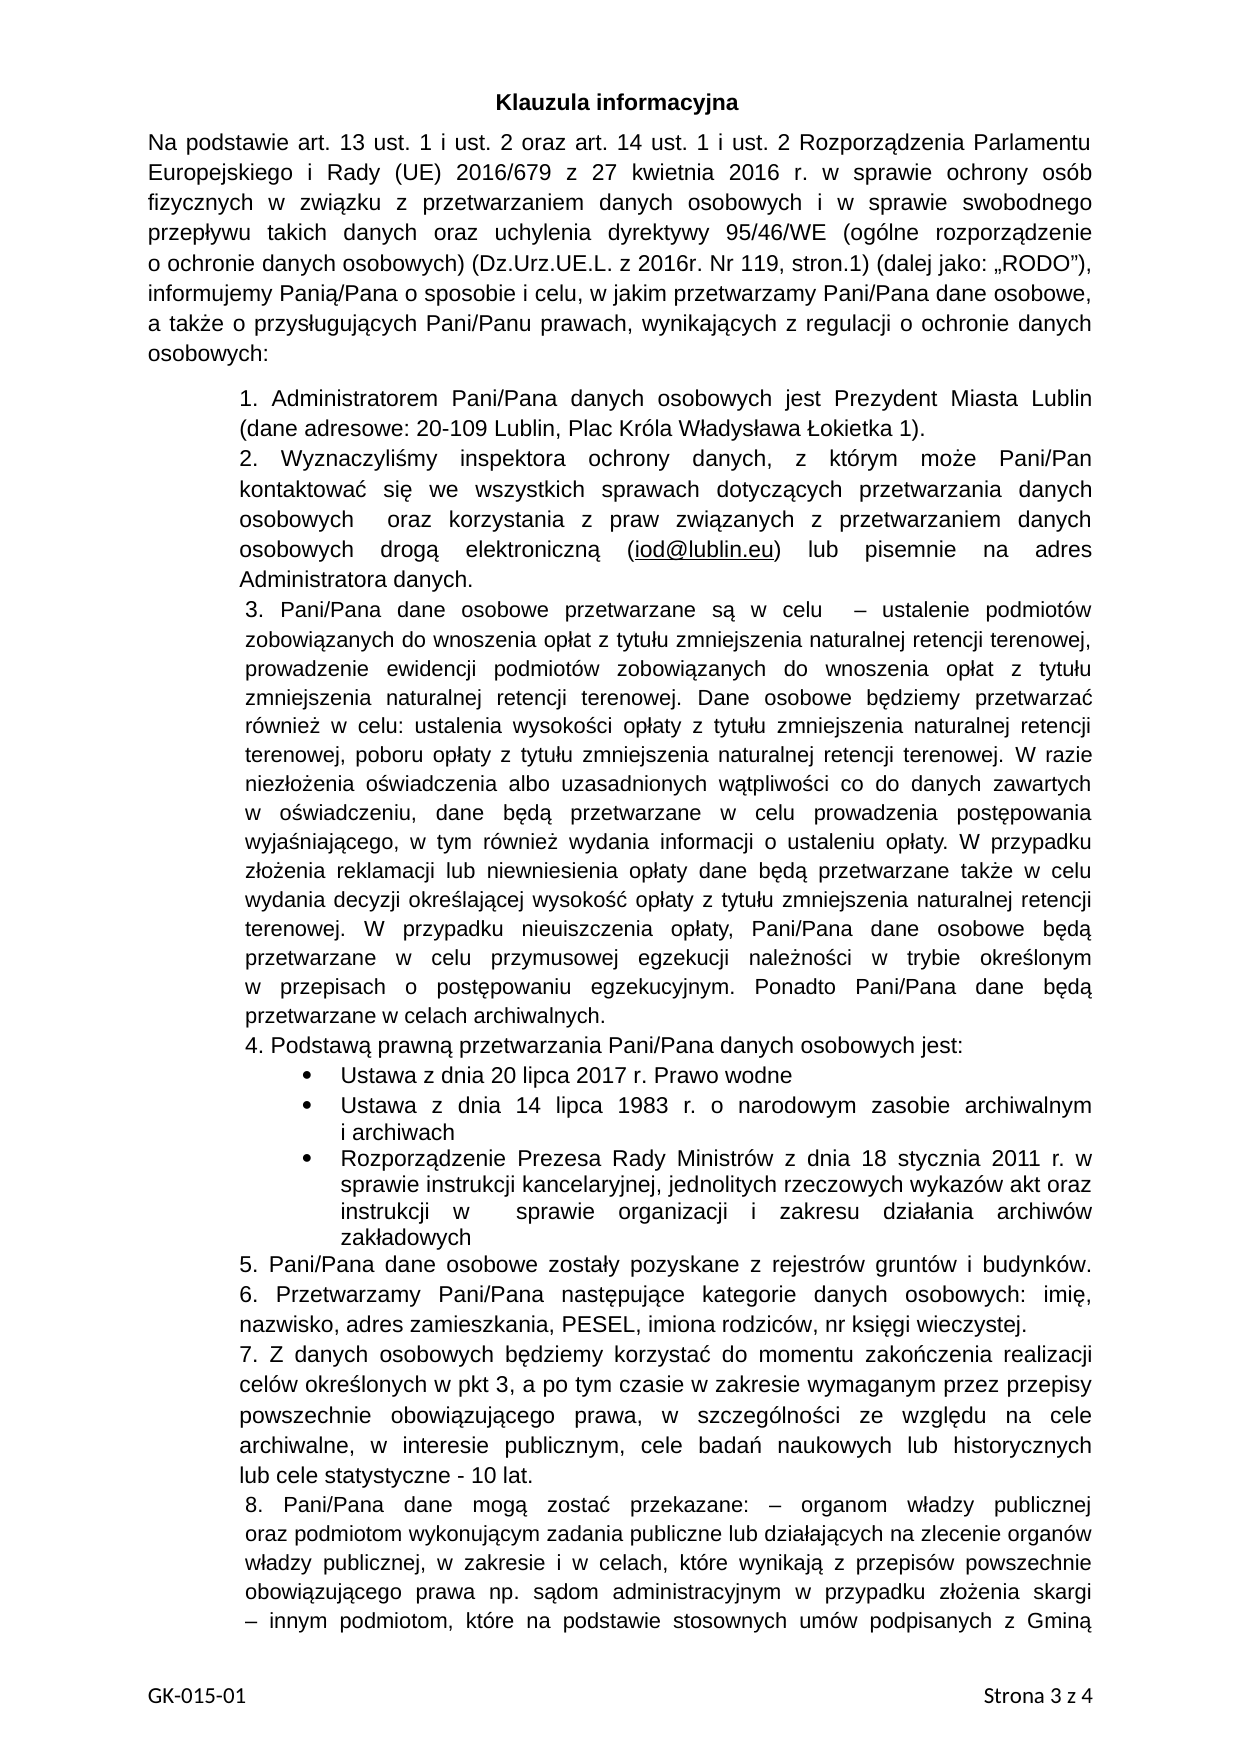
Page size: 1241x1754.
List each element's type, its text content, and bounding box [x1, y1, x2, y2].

text 5. Pani/Pana dane osobowe zostały pozyskane z rejestrów gruntów i budynków. 6. Przetwarzamy Pani/Pana następujące kategorie danych osobowych: imię, nazwisko, adres zamieszkania, PESEL, imiona rodziców, nr księgi wieczystej. [239, 1251, 1093, 1337]
text 4. Podstawą prawną przetwarzania Pani/Pana danych osobowych jest: [245, 1032, 1093, 1058]
text Na podstawie art. 13 ust. 1 i ust. 2 oraz art. 14 ust. 1 i ust. 2 Rozporządzenia Parlamentu Europejskiego i Rady (UE) 2016/679 z 27 kwietnia 2016 r. w sprawie ochrony osób fizycznych w związku z przetwarzaniem danych osobowych i w sprawie swobodnego przepływu takich danych oraz uchylenia dyrektywy 95/46/WE (ogólne rozporządzenie o ochronie danych osobowych) (Dz.Urz.UE.L. z 2016r. Nr 119, stron.1) (dalej jako: „RODO”), informujemy Panią/Pana o sposobie i celu, w jakim przetwarzamy Pani/Pana dane osobowe, a także o przysługujących Pani/Panu prawach, wynikających z regulacji o ochronie danych osobowych: [148, 129, 1093, 367]
text 7. Z danych osobowych będziemy korzystać do momentu zakończenia realizacji celów określonych w pkt 3, a po tym czasie w zakresie wymaganym przez przepisy powszechnie obowiązującego prawa, w szczególności ze względu na cele archiwalne, w interesie publicznym, cele badań naukowych lub historycznych lub cele statystyczne - 10 lat. [239, 1341, 1093, 1488]
text 8. Pani/Pana dane mogą zostać przekazane: – organom władzy publicznej oraz podmiotom wykonującym zadania publiczne lub działających na zlecenie organów władzy publicznej, w zakresie i w celach, które wynikają z przepisów powszechnie obowiązującego prawa np. sądom administracyjnym w przypadku złożenia skargi – innym podmiotom, które na podstawie stosownych umów podpisanych z Gminą [245, 1492, 1093, 1633]
text 3. Pani/Pana dane osobowe przetwarzane są w celu – ustalenie podmiotów zobowiązanych do wnoszenia opłat z tytułu zmniejszenia naturalnej retencji terenowej, prowadzenie ewidencji podmiotów zobowiązanych do wnoszenia opłat z tytułu zmniejszenia naturalnej retencji terenowej. Dane osobowe będziemy przetwarzać również w celu: ustalenia wysokości opłaty z tytułu zmniejszenia naturalnej retencji terenowej, poboru opłaty z tytułu zmniejszenia naturalnej retencji terenowej. W razie niezłożenia oświadczenia albo uzasadnionych wątpliwości co do danych zawartych w oświadczeniu, dane będą przetwarzane w celu prowadzenia postępowania wyjaśniającego, w tym również wydania informacji o ustaleniu opłaty. W przypadku złożenia reklamacji lub niewniesienia opłaty dane będą przetwarzane także w celu wydania decyzji określającej wysokość opłaty z tytułu zmniejszenia naturalnej retencji terenowej. W przypadku nieuiszczenia opłaty, Pani/Pana dane osobowe będą przetwarzane w celu przymusowej egzekucji należności w trybie określonym w przepisach o postępowaniu egzekucyjnym. Ponadto Pani/Pana dane będą przetwarzane w celach archiwalnych. [245, 596, 1093, 1028]
text 2. Wyznaczyliśmy inspektora ochrony danych, z którym może Pani/Pan kontaktować się we wszystkich sprawach dotyczących przetwarzania danych osobowych oraz korzystania z praw związanych z przetwarzaniem danych osobowych drogą elektroniczną (iod@lublin.eu) lub pisemnie na adres Administratora danych. [239, 445, 1093, 593]
list Ustawa z dnia 14 lipca 1983 r. o narodowym zasobie archiwalnym i archiwach [303, 1092, 1093, 1145]
text 1. Administratorem Pani/Pana danych osobowych jest Prezydent Miasta Lublin (dane adresowe: 20-109 Lublin, Plac Króla Władysława Łokietka 1). [239, 385, 1093, 442]
list Ustawa z dnia 20 lipca 2017 r. Prawo wodne [303, 1062, 1093, 1088]
subtitle Klauzula informacyjna [148, 89, 1093, 115]
list Rozporządzenie Prezesa Rady Ministrów z dnia 18 stycznia 2011 r. w sprawie instrukcji kancelaryjnej, jednolitych rzeczowych wykazów akt oraz instrukcji w sprawie organizacji i zakresu działania archiwów zakładowych [303, 1145, 1093, 1251]
